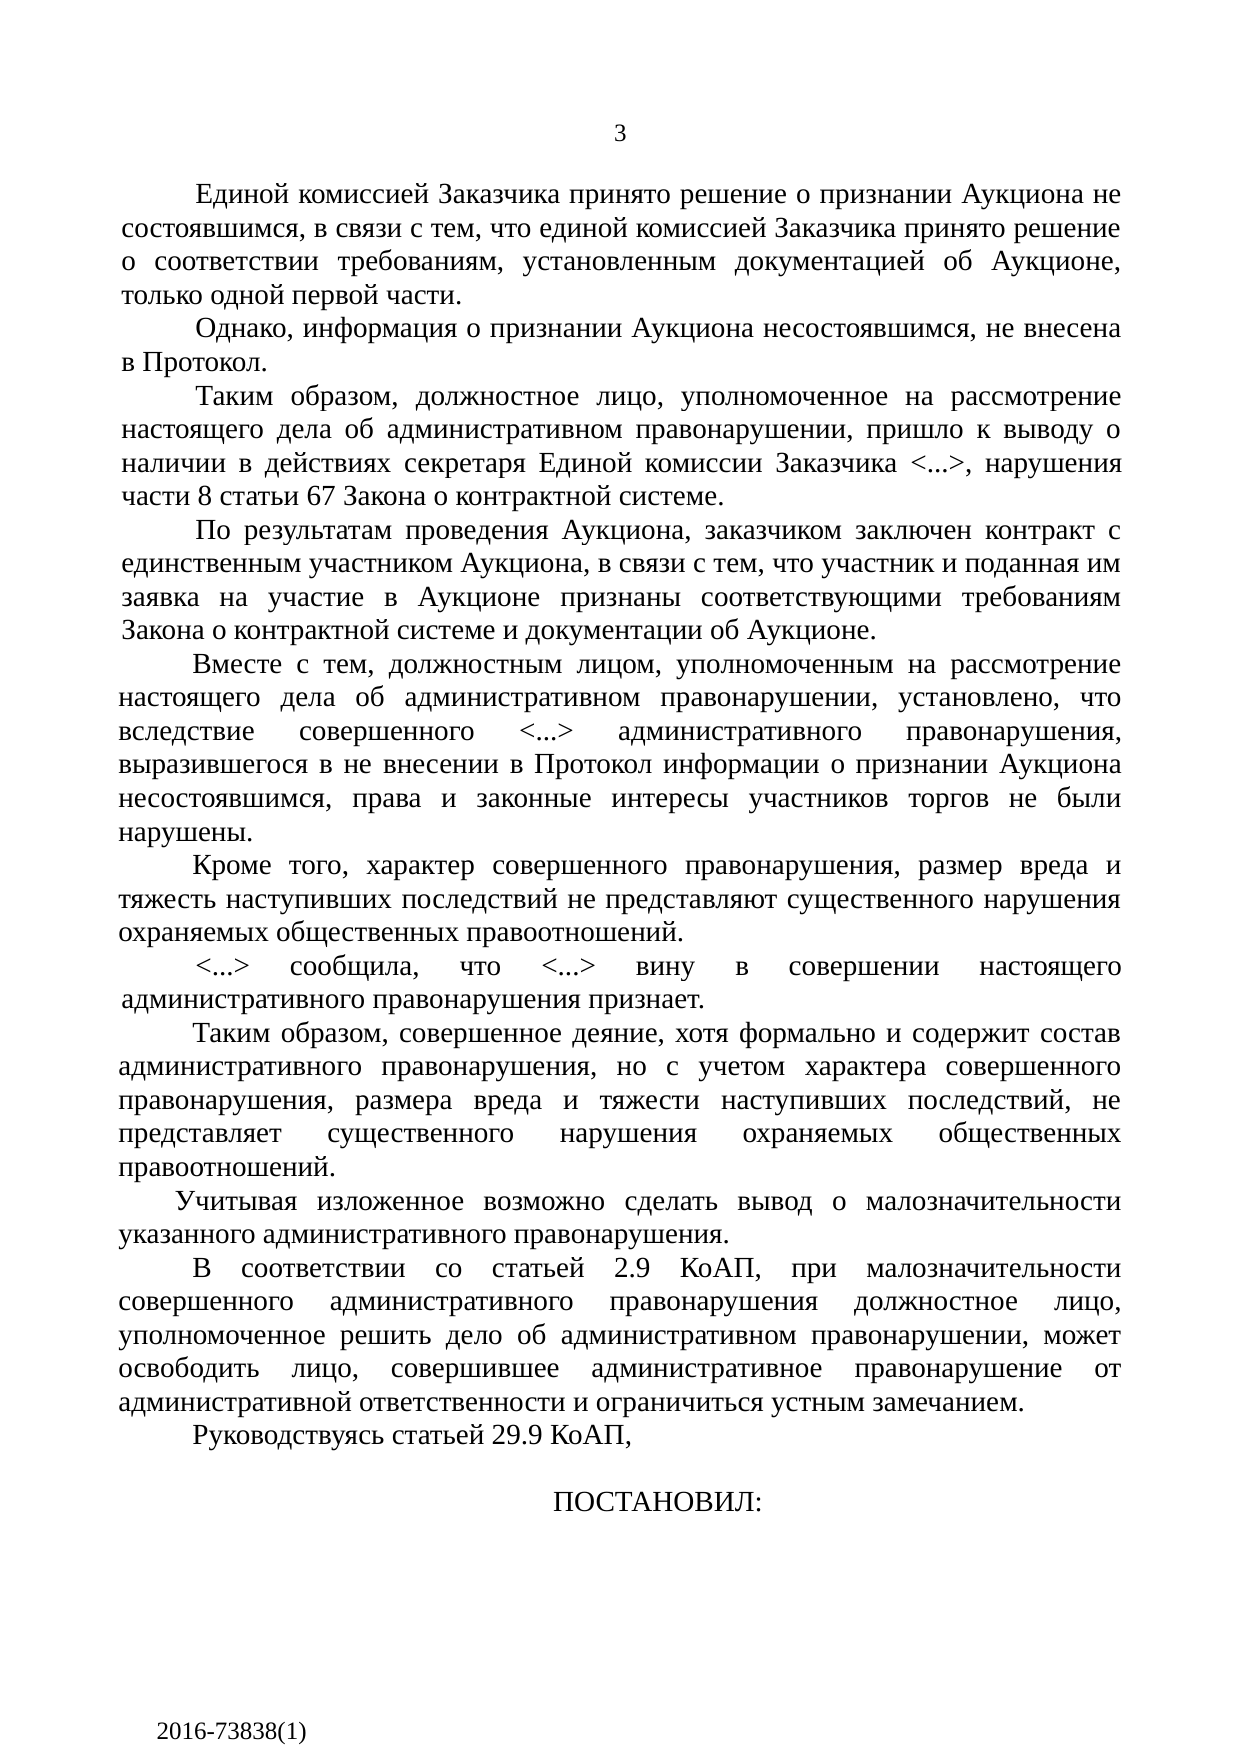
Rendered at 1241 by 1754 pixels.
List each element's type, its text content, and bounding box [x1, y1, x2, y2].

text Таким образом, совершенное деяние, хотя формально и содержит состав административного правонарушения, но с учетом характера совершенного правонарушения, размера вреда и тяжести наступивших последствий, не представляет существенного нарушения охраняемых общественных правоотношений. [118, 1015, 1122, 1183]
text Руководствуясь статьей 29.9 КоАП, [118, 1417, 1122, 1451]
text Учитывая изложенное возможно сделать вывод о малозначительности указанного административного правонарушения. [118, 1183, 1122, 1250]
text Однако, информация о признании Аукциона несостоявшимся, не внесена в Протокол. [121, 311, 1122, 378]
text Единой комиссией Заказчика принято решение о признании Аукциона не состоявшимся, в связи с тем, что единой комиссией Заказчика принято решение о соответствии требованиям, установленным документацией об Аукционе, только одной первой части. [121, 176, 1122, 311]
text Вместе с тем, должностным лицом, уполномоченным на рассмотрение настоящего дела об административном правонарушении, установлено, что вследствие совершенного <...> административного правонарушения, выразившегося в не внесении в Протокол информации о признании Аукциона несостоявшимся, права и законные интересы участников торгов не были нарушены. [118, 646, 1122, 847]
text Кроме того, характер совершенного правонарушения, размер вреда и тяжесть наступивших последствий не представляют существенного нарушения охраняемых общественных правоотношений. [118, 847, 1122, 948]
text <...> сообщила, что <...> вину в совершении настоящего административного правонарушения признает. [121, 948, 1122, 1015]
text В соответствии со статьей 2.9 КоАП, при малозначительности совершенного административного правонарушения должностное лицо, уполномоченное решить дело об административном правонарушении, может освободить лицо, совершившее административное правонарушение от административной ответственности и ограничиться устным замечанием. [118, 1250, 1122, 1417]
text Таким образом, должностное лицо, уполномоченное на рассмотрение настоящего дела об административном правонарушении, пришло к выводу о наличии в действиях секретаря Единой комиссии Заказчика <...>, нарушения части 8 статьи 67 Закона о контрактной системе. [121, 378, 1122, 512]
text По результатам проведения Аукциона, заказчиком заключен контракт с единственным участником Аукциона, в связи с тем, что участник и поданная им заявка на участие в Аукционе признаны соответствующими требованиям Закона о контрактной системе и документации об Аукционе. [121, 512, 1122, 646]
text ПОСТАНОВИЛ: [118, 1484, 1122, 1518]
